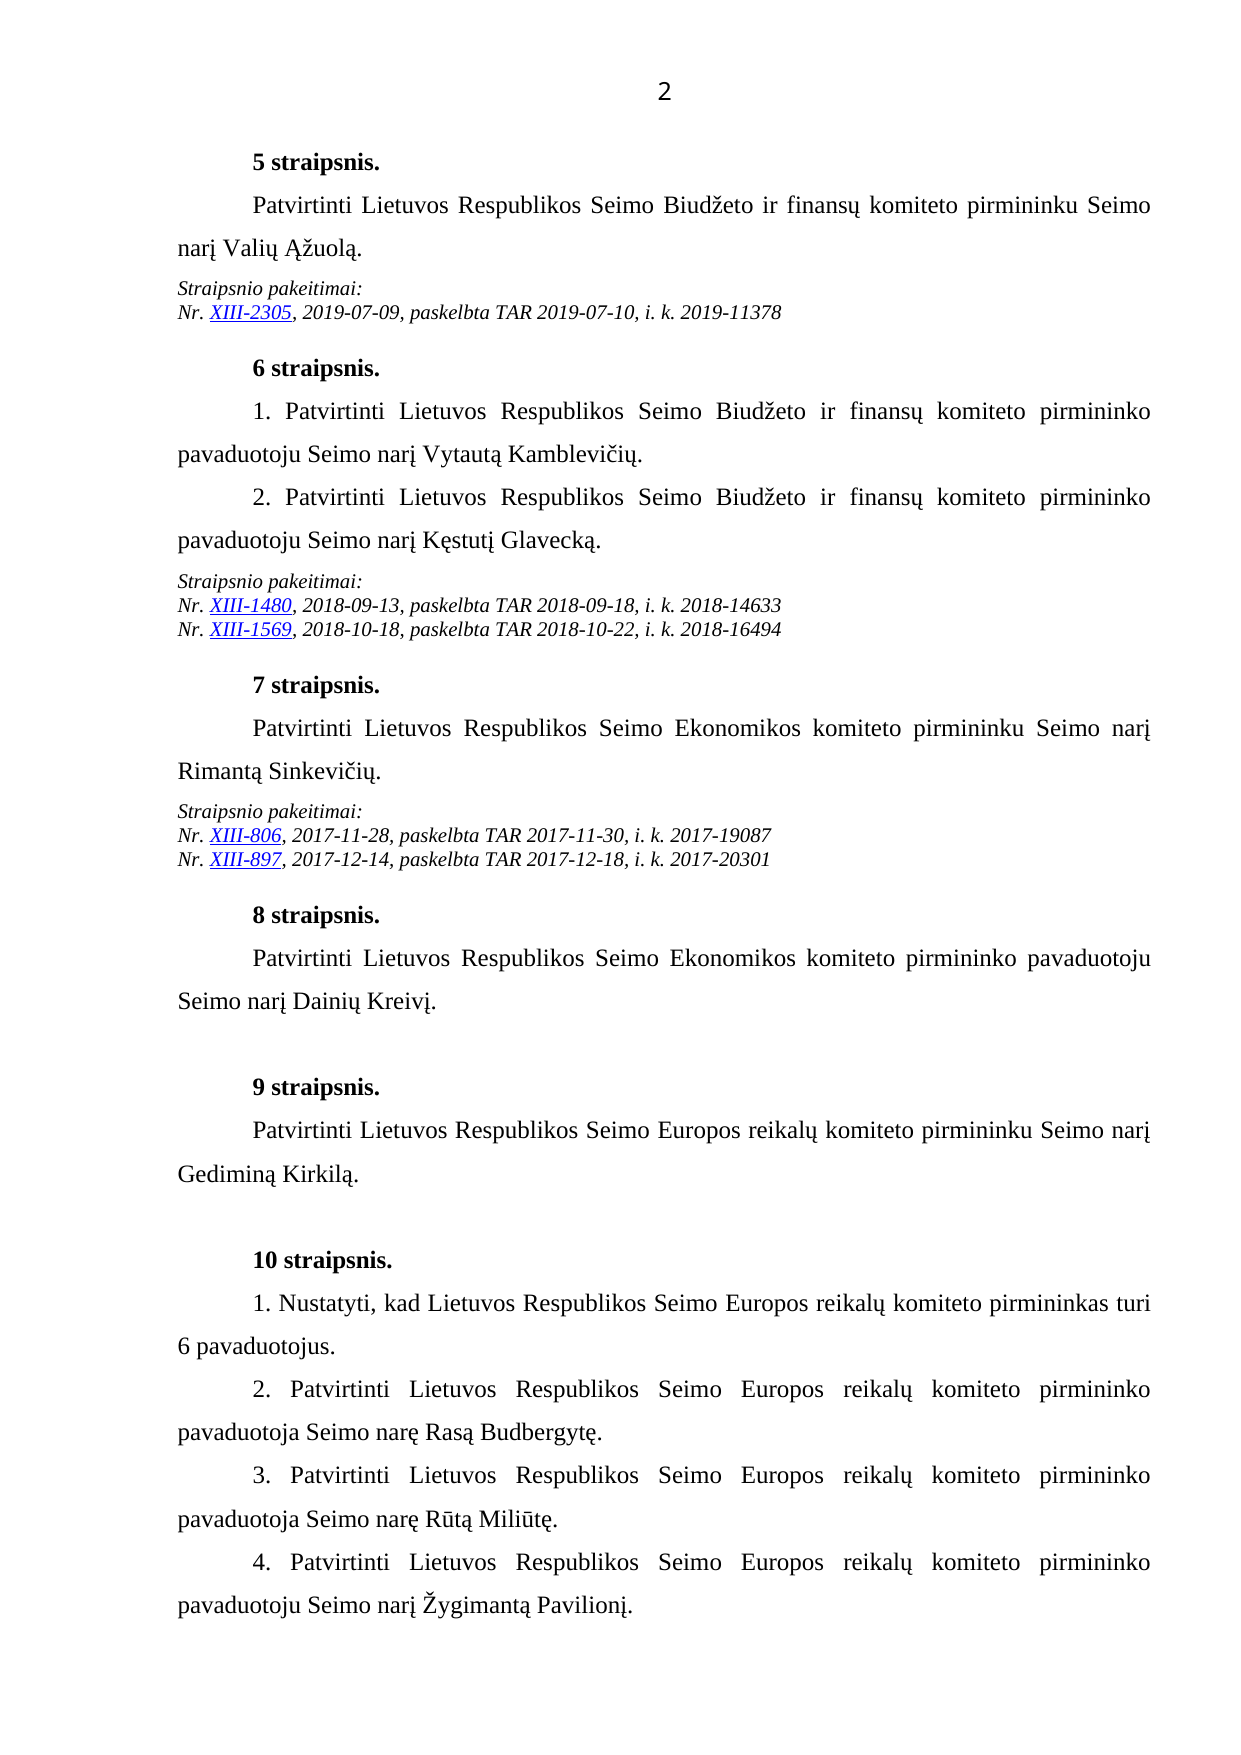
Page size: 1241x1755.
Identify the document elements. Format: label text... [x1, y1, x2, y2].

text 6 straipsnis. [177, 353, 1152, 382]
text Patvirtinti Lietuvos Respublikos Seimo Ekonomikos komiteto pirmininku Seimo narį Rimantą Sinkevičių. [177, 713, 1152, 785]
text Patvirtinti Lietuvos Respublikos Seimo Ekonomikos komiteto pirmininko pavaduotoju Seimo narį Dainių Kreivį. [177, 943, 1152, 1015]
text 2. Patvirtinti Lietuvos Respublikos Seimo Biudžeto ir finansų komiteto pirmininko pavaduotoju Seimo narį Kęstutį Glavecką. [177, 482, 1152, 554]
text Nr. XIII-1569, 2018-10-18, paskelbta TAR 2018-10-22, i. k. 2018-16494 [177, 617, 1152, 641]
text 10 straipsnis. [177, 1245, 1152, 1274]
text Straipsnio pakeitimai: [177, 569, 1152, 593]
text Patvirtinti Lietuvos Respublikos Seimo Europos reikalų komiteto pirmininku Seimo narį Gediminą Kirkilą. [177, 1116, 1152, 1187]
text Nr. XIII-2305, 2019-07-09, paskelbta TAR 2019-07-10, i. k. 2019-11378 [177, 300, 1152, 324]
text Nr. XIII-806, 2017-11-28, paskelbta TAR 2017-11-30, i. k. 2017-19087 [177, 823, 1152, 847]
text Nr. XIII-897, 2017-12-14, paskelbta TAR 2017-12-18, i. k. 2017-20301 [177, 847, 1152, 871]
text 2. Patvirtinti Lietuvos Respublikos Seimo Europos reikalų komiteto pirmininko pavaduotoja Seimo narę Rasą Budbergytę. [177, 1374, 1152, 1446]
text 1. Nustatyti, kad Lietuvos Respublikos Seimo Europos reikalų komiteto pirmininkas turi 6 pavaduotojus. [177, 1288, 1152, 1360]
text 9 straipsnis. [177, 1072, 1152, 1101]
text Straipsnio pakeitimai: [177, 276, 1152, 300]
text 8 straipsnis. [177, 900, 1152, 929]
text 5 straipsnis. [177, 147, 1152, 176]
text Nr. XIII-1480, 2018-09-13, paskelbta TAR 2018-09-18, i. k. 2018-14633 [177, 593, 1152, 617]
text Straipsnio pakeitimai: [177, 799, 1152, 823]
text Patvirtinti Lietuvos Respublikos Seimo Biudžeto ir finansų komiteto pirmininku Seimo narį Valių Ąžuolą. [177, 190, 1152, 262]
text 7 straipsnis. [177, 670, 1152, 698]
text 4. Patvirtinti Lietuvos Respublikos Seimo Europos reikalų komiteto pirmininko pavaduotoju Seimo narį Žygimantą Pavilionį. [177, 1547, 1152, 1619]
text 1. Patvirtinti Lietuvos Respublikos Seimo Biudžeto ir finansų komiteto pirmininko pavaduotoju Seimo narį Vytautą Kamblevičių. [177, 396, 1152, 468]
text 3. Patvirtinti Lietuvos Respublikos Seimo Europos reikalų komiteto pirmininko pavaduotoja Seimo narę Rūtą Miliūtę. [177, 1461, 1152, 1532]
